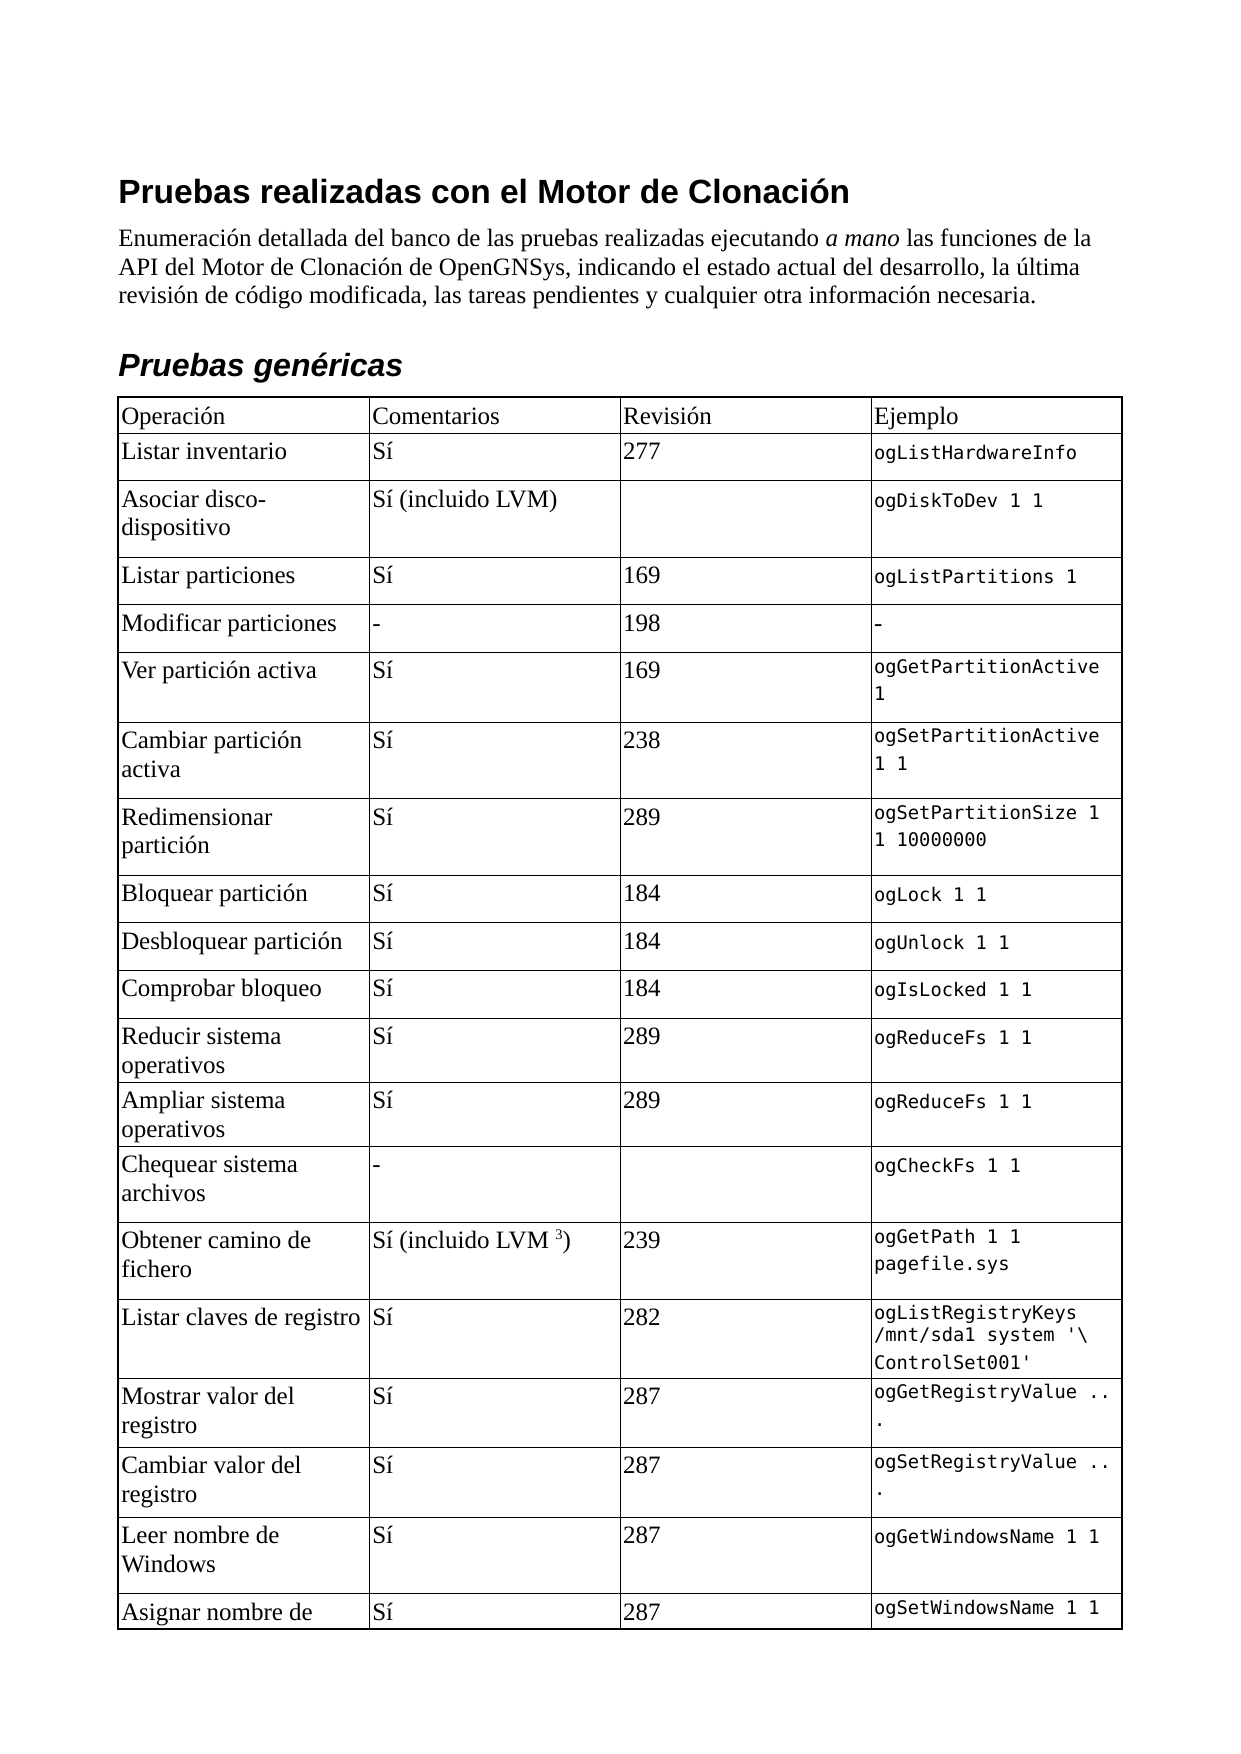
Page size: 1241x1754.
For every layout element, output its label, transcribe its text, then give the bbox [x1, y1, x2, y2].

table_cell ogSetPartitionActive 1 1 [872, 723, 1121, 798]
table_cell Sí [370, 1019, 620, 1082]
table_cell ogSetRegistryValue ... [872, 1448, 1121, 1517]
table_cell ogSetWindowsName 1 1 [872, 1594, 1121, 1628]
table_cell Listar particiones [119, 558, 369, 604]
table_cell ogReduceFs 1 1 [872, 1019, 1121, 1082]
table_cell Sí [370, 876, 620, 922]
table_cell ogListPartitions 1 [872, 558, 1121, 604]
table_cell ogGetPath 1 1 pagefile.sys [872, 1223, 1121, 1298]
table_cell Sí [370, 653, 620, 722]
table_header Operación [119, 398, 369, 432]
table_cell ogGetRegistryValue ... [872, 1379, 1121, 1447]
table_cell ogListHardwareInfo [872, 434, 1121, 480]
table_cell Sí [370, 1594, 620, 1628]
table_cell ogReduceFs 1 1 [872, 1083, 1121, 1146]
table_cell Modificar particiones [119, 605, 369, 652]
table_cell - [872, 605, 1121, 652]
table_cell Cambiar valor del registro [119, 1448, 369, 1517]
table_cell Cambiar partición activa [119, 723, 369, 798]
table_header Comentarios [370, 398, 620, 432]
table_cell Mostrar valor del registro [119, 1379, 369, 1447]
table_cell Sí [370, 1448, 620, 1517]
table_cell 282 [621, 1300, 871, 1377]
table_cell 289 [621, 799, 871, 874]
table_cell Obtener camino de fichero [119, 1223, 369, 1298]
table_cell 169 [621, 653, 871, 722]
table_cell Ver partición activa [119, 653, 369, 722]
table_cell 184 [621, 971, 871, 1018]
table_cell ogListRegistryKeys /mnt/sda1 system '\ControlSet001' [872, 1300, 1121, 1377]
table_cell 289 [621, 1083, 871, 1146]
table_cell Leer nombre de Windows [119, 1518, 369, 1593]
subtitle Pruebas realizadas con el Motor de Clonación [118, 172, 1122, 211]
table_cell [621, 1147, 871, 1222]
table_cell Sí [370, 1300, 620, 1377]
table_cell 184 [621, 876, 871, 922]
table_cell ogGetPartitionActive 1 [872, 653, 1121, 722]
table_cell - [370, 605, 620, 652]
table_cell Asociar disco-dispositivo [119, 481, 369, 557]
table_cell Asignar nombre de [119, 1594, 369, 1628]
table_cell Listar inventario [119, 434, 369, 480]
table_cell 287 [621, 1448, 871, 1517]
table_cell Sí [370, 971, 620, 1018]
table_cell Bloquear partición [119, 876, 369, 922]
table_cell Redimensionar partición [119, 799, 369, 874]
table_cell 184 [621, 923, 871, 970]
table_cell ogDiskToDev 1 1 [872, 481, 1121, 557]
table_cell ogLock 1 1 [872, 876, 1121, 922]
table_cell 277 [621, 434, 871, 480]
table_cell Sí [370, 434, 620, 480]
table_cell ogCheckFs 1 1 [872, 1147, 1121, 1222]
table_cell ogSetPartitionSize 1 1 10000000 [872, 799, 1121, 874]
table_cell 239 [621, 1223, 871, 1298]
table_cell ogGetWindowsName 1 1 [872, 1518, 1121, 1593]
table_header Revisión [621, 398, 871, 432]
table_cell Listar claves de registro [119, 1300, 369, 1377]
table_cell Reducir sistema operativos [119, 1019, 369, 1082]
table_cell 198 [621, 605, 871, 652]
table_cell ogUnlock 1 1 [872, 923, 1121, 970]
text Enumeración detallada del banco de las pruebas realizadas ejecutando a mano las funciones de la API del Motor de Clonación de OpenGNSys, indicando el estado actual del desarrollo, la última revisión de código modificada, las tareas pendientes y cualquier otra información necesaria. [118, 223, 1122, 309]
table_cell Sí [370, 923, 620, 970]
table_cell Sí [370, 1379, 620, 1447]
table_cell Chequear sistema archivos [119, 1147, 369, 1222]
table_cell 289 [621, 1019, 871, 1082]
table_cell Ampliar sistema operativos [119, 1083, 369, 1146]
table_cell Comprobar bloqueo [119, 971, 369, 1018]
table_cell 287 [621, 1594, 871, 1628]
table_cell Desbloquear partición [119, 923, 369, 970]
table_cell 238 [621, 723, 871, 798]
table_cell [621, 481, 871, 557]
table_header Ejemplo [872, 398, 1121, 432]
subtitle Pruebas genéricas [118, 347, 1122, 384]
table_cell Sí (incluido LVM) [370, 481, 620, 557]
table_cell - [370, 1147, 620, 1222]
table_cell Sí [370, 723, 620, 798]
table_cell 287 [621, 1379, 871, 1447]
table_cell Sí [370, 799, 620, 874]
table_cell Sí (incluido LVM 3) [370, 1223, 620, 1298]
table_cell Sí [370, 1083, 620, 1146]
table_cell 287 [621, 1518, 871, 1593]
table_cell ogIsLocked 1 1 [872, 971, 1121, 1018]
table_cell Sí [370, 558, 620, 604]
table_cell Sí [370, 1518, 620, 1593]
table_cell 169 [621, 558, 871, 604]
